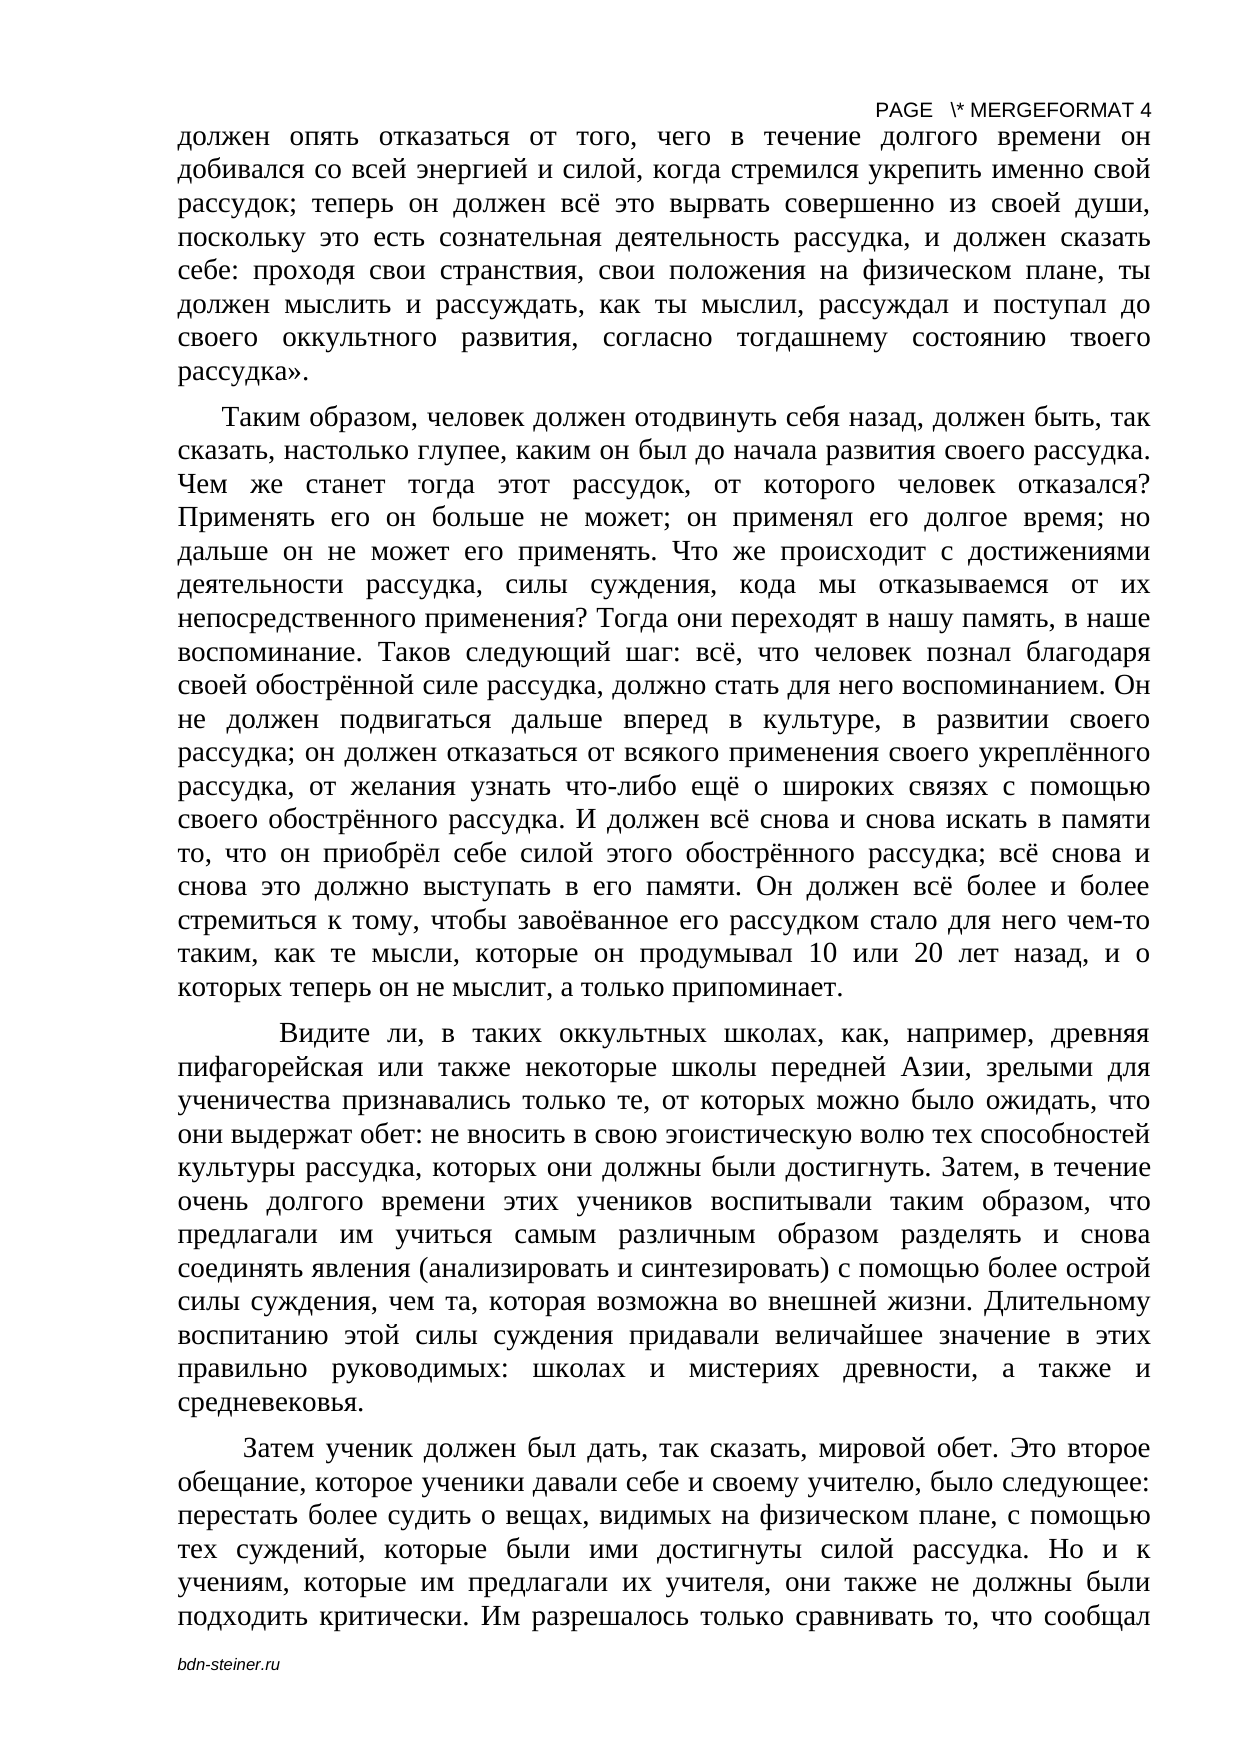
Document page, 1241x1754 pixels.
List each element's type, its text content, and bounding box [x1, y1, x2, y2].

text должен опять отказаться от того, чего в течение долгого времени он добивался со всей энергией и силой, когда стремился укрепить именно свой рассудок; теперь он должен всё это вырвать совершенно из своей души, поскольку это есть сознательная деятельность рассудка, и должен сказать себе: проходя свои странствия, свои положения на физическом плане, ты должен мыслить и рассуждать, как ты мыслил, рассуждал и поступал до своего оккультного развития, согласно тогдашнему состоянию твоего рассудка». [177, 118, 1152, 386]
text Видите ли, в таких оккультных школах, как, например, древняя пифагорейская или также некоторые школы передней Азии, зрелыми для ученичества признавались только те, от которых можно было ожидать, что они выдержат обет: не вносить в свою эгоистическую волю тех способностей культуры рассудка, которых они должны были достигнуть. Затем, в течение очень долгого времени этих учеников воспитывали таким образом, что предлагали им учиться самым различным образом разделять и снова соединять явления (анализировать и синтезировать) с помощью более острой силы суждения, чем та, которая возможна во внешней жизни. Длительному воспитанию этой силы суждения придавали величайшее значение в этих правильно руководимых: школах и мистериях древности, а также и средневековья. [177, 1015, 1152, 1418]
text Таким образом, человек должен отодвинуть себя назад, должен быть, так сказать, настолько глупее, каким он был до начала развития своего рассудка. Чем же станет тогда этот рассудок, от которого человек отказался? Применять его он больше не может; он применял его долгое время; но дальше он не может его применять. Что же происходит с достижениями деятельности рассудка, силы суждения, кода мы отказываемся от их непосредственного применения? Тогда они переходят в нашу память, в наше воспоминание. Таков следующий шаг: всё, что человек познал благодаря своей обострённой силе рассудка, должно стать для него воспоминанием. Он не должен подвигаться дальше вперед в культуре, в развитии своего рассудка; он должен отказаться от всякого применения своего укреплённого рассудка, от желания узнать что-либо ещё о широких связях с помощью своего обострённого рассудка. И должен всё снова и снова искать в памяти то, что он приобрёл себе силой этого обострённого рассудка; всё снова и снова это должно выступать в его памяти. Он должен всё более и более стремиться к тому, чтобы завоёванное его рассудком стало для него чем-то таким, как те мысли, которые он продумывал 10 или 20 лет назад, и о которых теперь он не мыслит, а только припоминает. [177, 399, 1152, 1003]
text Затем ученик должен был дать, так сказать, мировой обет. Это второе обещание, которое ученики давали себе и своему учителю, было следующее: перестать более судить о вещах, видимых на физическом плане, с помощью тех суждений, которые были ими достигнуты силой рассудка. Но и к учениям, которые им предлагали их учителя, они также не должны были подходить критически. Им разрешалось только сравнивать то, что сообщал [177, 1430, 1152, 1631]
